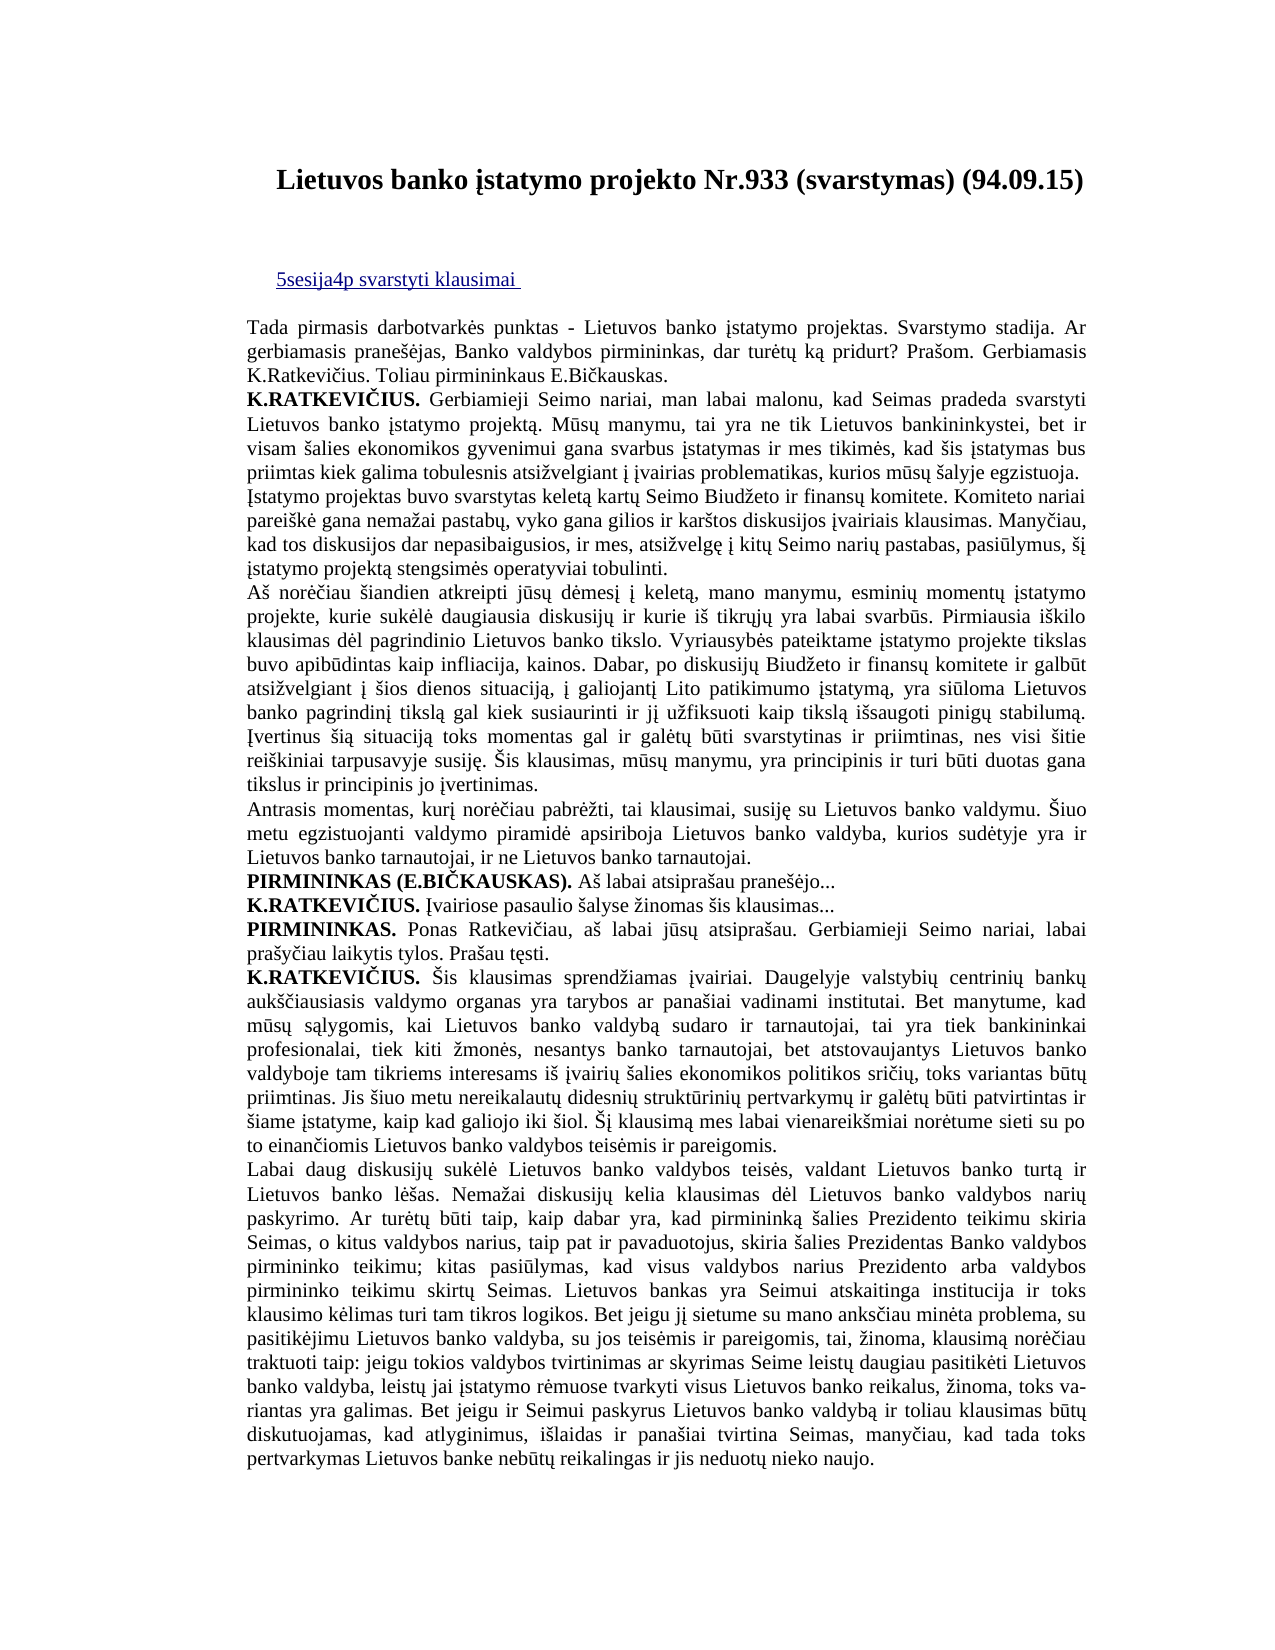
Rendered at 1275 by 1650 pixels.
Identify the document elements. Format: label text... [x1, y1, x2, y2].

text Įstatymo projektas buvo svarstytas keletą kartų Seimo Biudžeto ir finansų komitete. Komiteto nariai pareiškė gana nemažai pastabų, vyko gana gilios ir karštos diskusijos įvairiais klausimas. Manyčiau, kad tos diskusijos dar nepasibaigusios, ir mes, atsižvelgę į kitų Seimo narių pastabas, pasiūlymus, šį įstatymo projektą stengsimės operatyviai tobulinti. [247, 484, 1087, 580]
text PIRMININKAS (E.BIČKAUSKAS). Aš labai atsiprašau pranešėjo... [247, 869, 1087, 893]
text Antrasis momentas, kurį norėčiau pabrėžti, tai klausimai, susiję su Lietuvos banko valdymu. Šiuo metu egzistuojanti valdymo piramidė apsiriboja Lietuvos banko valdyba, kurios sudėtyje yra ir Lietuvos banko tarnautojai, ir ne Lietuvos banko tarnautojai. [247, 796, 1087, 869]
text Aš norėčiau šiandien atkreipti jūsų dėmesį į keletą, mano manymu, esminių momentų įstatymo projekte, kurie sukėlė daugiausia diskusijų ir kurie iš tikrųjų yra labai svarbūs. Pirmiausia iškilo klausimas dėl pagrindinio Lietuvos banko tikslo. Vyriausybės pateiktame įstatymo projekte tikslas buvo apibūdintas kaip infliacija, kainos. Dabar, po diskusijų Biudžeto ir finansų komitete ir galbūt atsižvelgiant į šios dienos situaciją, į galiojantį Lito patikimumo įstatymą, yra siūloma Lietuvos banko pagrindinį tikslą gal kiek susiaurinti ir jį užfiksuoti kaip tikslą išsaugoti pinigų stabilumą. Įvertinus šią situaciją toks momentas gal ir galėtų būti svarstytinas ir priimtinas, nes visi šitie reiškiniai tarpusavyje susiję. Šis klausimas, mūsų manymu, yra principinis ir turi būti duotas gana tikslus ir principinis jo įvertinimas. [247, 580, 1087, 796]
text K.RATKEVIČIUS. Gerbiamieji Seimo nariai, man labai malonu, kad Seimas pradeda svarstyti Lietuvos banko įstatymo projektą. Mūsų manymu, tai yra ne tik Lietuvos bankininkystei, bet ir visam šalies ekonomikos gyvenimui gana svarbus įstatymas ir mes tikimės, kad šis įstatymas bus priimtas kiek galima tobulesnis atsižvelgiant į įvairias problematikas, kurios mūsų šalyje egzistuoja. [247, 387, 1087, 484]
text K.RATKEVIČIUS. Šis klausimas sprendžiamas įvairiai. Daugelyje valstybių centrinių bankų aukščiausiasis valdymo organas yra tarybos ar panašiai vadinami institutai. Bet manytume, kad mūsų sąlygomis, kai Lietuvos banko valdybą sudaro ir tarnautojai, tai yra tiek bankininkai profesionalai, tiek kiti žmonės, nesantys banko tarnautojai, bet atstovaujantys Lietuvos banko valdyboje tam tikriems interesams iš įvairių šalies ekonomikos politikos sričių, toks variantas būtų priimtinas. Jis šiuo metu nereikalautų didesnių struktūrinių pertvarkymų ir galėtų būti patvirtintas ir šiame įstatyme, kaip kad galiojo iki šiol. Šį klausimą mes labai vienareikšmiai norėtume sieti su po to einančiomis Lietuvos banko valdybos teisėmis ir pareigomis. [247, 965, 1087, 1157]
text PIRMININKAS. Ponas Ratkevičiau, aš labai jūsų atsiprašau. Gerbiamieji Seimo nariai, labai prašyčiau laikytis tylos. Prašau tęsti. [247, 917, 1087, 965]
text 5sesija4p svarstyti klausimai [247, 267, 1087, 291]
text Lietuvos banko įstatymo projekto Nr.933 (svarstymas) (94.09.15) [247, 162, 1087, 196]
text Labai daug diskusijų sukėlė Lietuvos banko valdybos teisės, valdant Lietuvos banko turtą ir Lietuvos banko lėšas. Nemažai diskusijų kelia klausimas dėl Lietuvos banko valdybos narių paskyrimo. Ar turėtų būti taip, kaip dabar yra, kad pirmininką šalies Prezidento teikimu skiria Seimas, o kitus valdybos narius, taip pat ir pavaduotojus, skiria šalies Prezidentas Banko valdybos pirmininko teikimu; kitas pasiūlymas, kad visus valdybos narius Prezidento arba valdybos pirmininko teikimu skirtų Seimas. Lietuvos bankas yra Seimui atskaitinga institucija ir toks klausimo kėlimas turi tam tikros logikos. Bet jeigu jį sietume su mano anksčiau minėta problema, su pasitikėjimu Lietuvos banko valdyba, su jos teisėmis ir pareigomis, tai, žinoma, klausimą norėčiau traktuoti taip: jeigu tokios valdybos tvirtinimas ar skyrimas Seime leistų daugiau pasitikėti Lietuvos banko valdyba, leistų jai įstatymo rėmuose tvarkyti visus Lietuvos banko reikalus, žinoma, toks va-riantas yra galimas. Bet jeigu ir Seimui paskyrus Lietuvos banko valdybą ir toliau klausimas būtų diskutuojamas, kad atlyginimus, išlaidas ir panašiai tvirtina Seimas, manyčiau, kad tada toks pertvarkymas Lietuvos banke nebūtų reikalingas ir jis neduotų nieko naujo. [247, 1157, 1087, 1470]
text Tada pirmasis darbotvarkės punktas - Lietuvos banko įstatymo projektas. Svarstymo stadija. Ar gerbiamasis pranešėjas, Banko valdybos pirmininkas, dar turėtų ką pridurt? Prašom. Gerbiamasis K.Ratkevičius. Toliau pirmininkaus E.Bičkauskas. [247, 315, 1087, 387]
text K.RATKEVIČIUS. Įvairiose pasaulio šalyse žinomas šis klausimas... [247, 893, 1087, 917]
